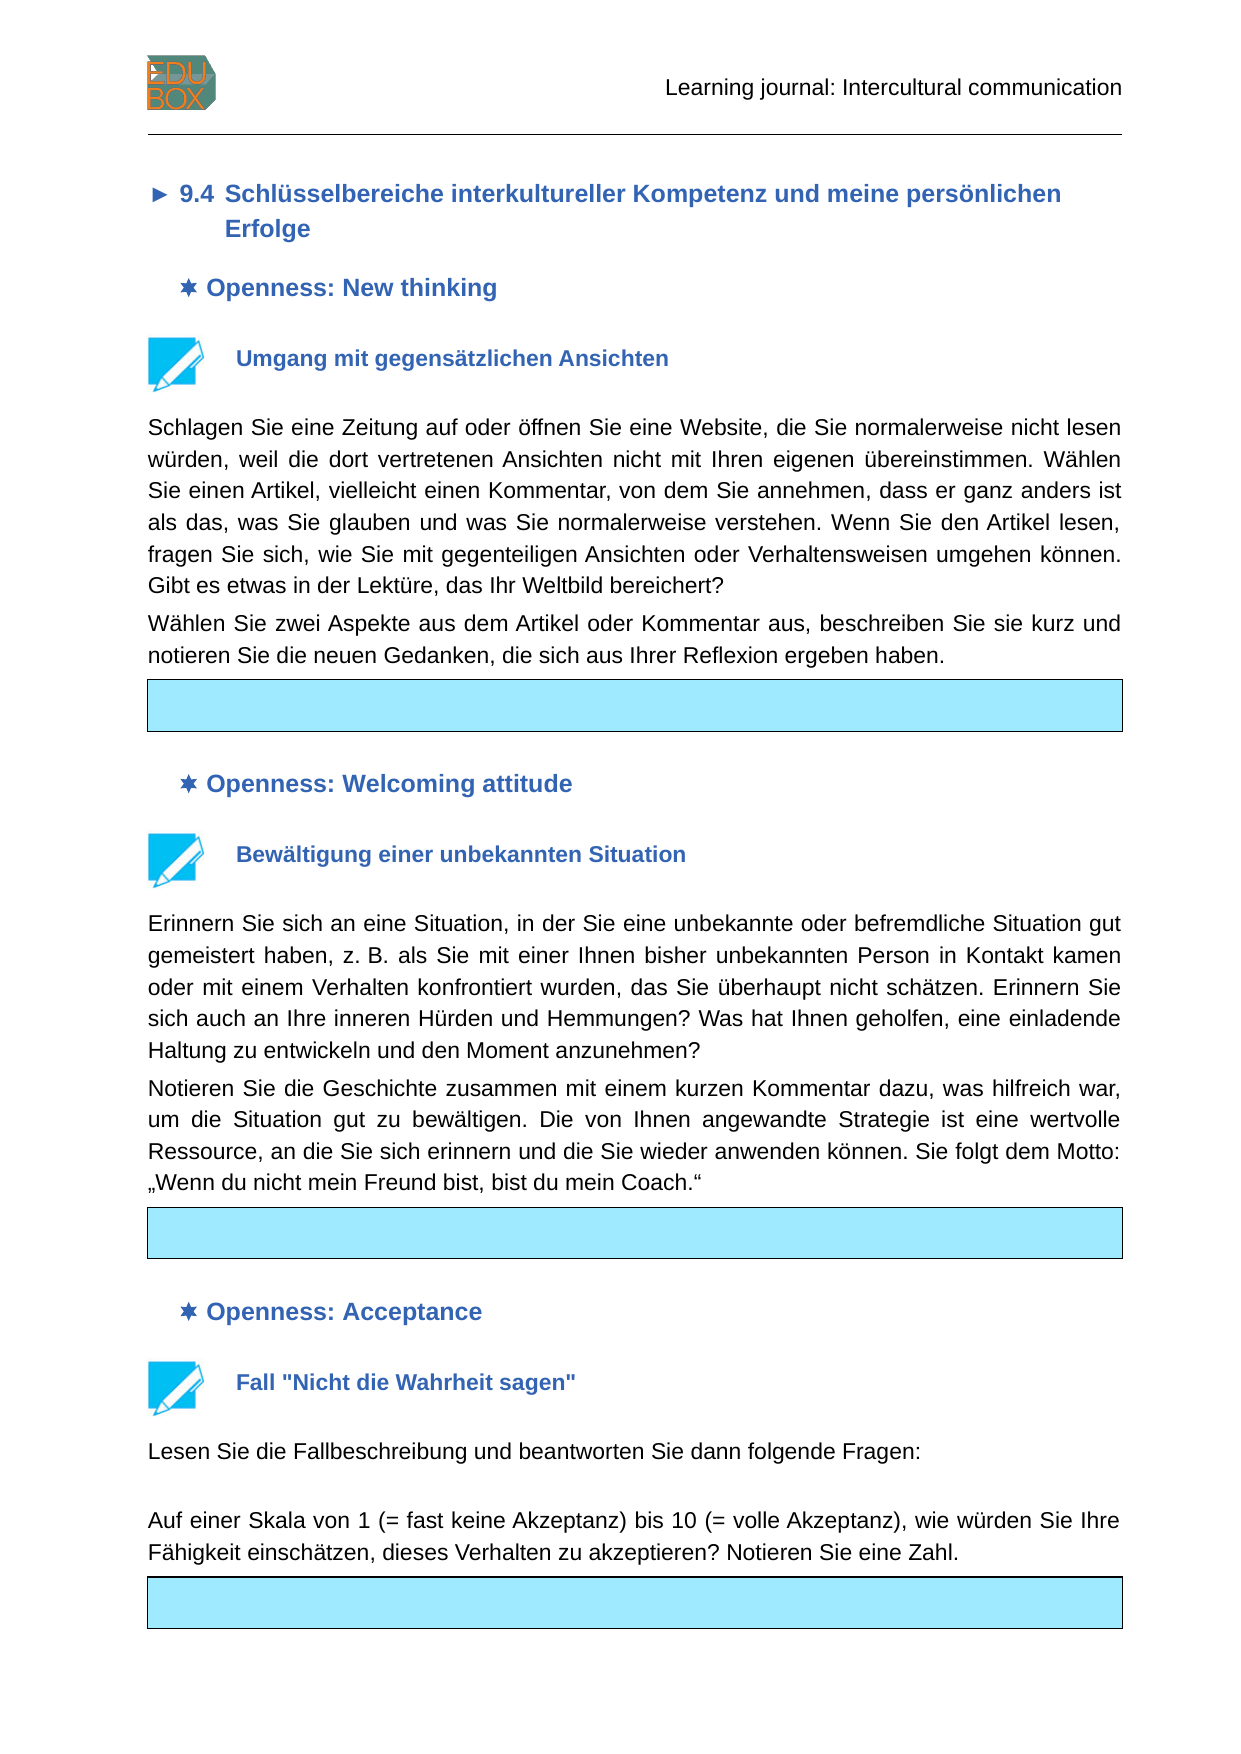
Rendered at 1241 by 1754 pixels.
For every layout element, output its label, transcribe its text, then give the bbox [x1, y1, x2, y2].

table_header [206, 333, 236, 389]
table_header Umgang mit gegensätzlichen Ansichten [236, 333, 1121, 389]
subtitle ► 9.4 Schlüsselbereiche interkultureller Kompetenz und meine persönlichen Erfolge [148, 179, 1122, 242]
subtitle  Openness: Acceptance [177, 1297, 1122, 1326]
text Schlagen Sie eine Zeitung auf oder öffnen Sie eine Website, die Sie normalerweise nicht lesen würden, weil die dort vertretenen Ansichten nicht mit Ihren eigenen übereinstimmen. Wählen Sie einen Artikel, vielleicht einen Kommentar, von dem Sie annehmen, dass er ganz anders ist als das, was Sie glauben und was Sie normalerweise verstehen. Wenn Sie den Artikel lesen, fragen Sie sich, wie Sie mit gegenteiligen Ansichten oder Verhaltensweisen umgehen können. Gibt es etwas in der Lektüre, das Ihr Weltbild bereichert? [148, 414, 1122, 598]
text Auf einer Skala von 1 (= fast keine Akzeptanz) bis 10 (= volle Akzeptanz), wie würden Sie Ihre Fähigkeit einschätzen, dieses Verhalten zu akzeptieren? Notieren Sie eine Zahl. [148, 1507, 1122, 1565]
table_header [206, 829, 236, 885]
text Lesen Sie die Fallbeschreibung und beantworten Sie dann folgende Fragen: [148, 1438, 1122, 1464]
subtitle  Openness: Welcoming attitude [177, 769, 1122, 798]
table_header [148, 680, 1122, 731]
subtitle  Openness: New thinking [177, 273, 1122, 302]
table_header [148, 1578, 1122, 1628]
table_header Fall "Nicht die Wahrheit sagen" [236, 1356, 1121, 1413]
text Notieren Sie die Geschichte zusammen mit einem kurzen Kommentar dazu, was hilfreich war, um die Situation gut zu bewältigen. Die von Ihnen angewandte Strategie ist eine wertvolle Ressource, an die Sie sich erinnern und die Sie wieder anwenden können. Sie folgt dem Motto: „Wenn du nicht mein Freund bist, bist du mein Coach.“ [148, 1074, 1122, 1196]
table_header [148, 1356, 236, 1413]
table_header Bewältigung einer unbekannten Situation [236, 829, 1121, 885]
text Erinnern Sie sich an eine Situation, in der Sie eine unbekannte oder befremdliche Situation gut gemeistert haben, z. B. als Sie mit einer Ihnen bisher unbekannten Person in Kontakt kamen oder mit einem Verhalten konfrontiert wurden, das Sie überhaupt nicht schätzen. Erinnern Sie sich auch an Ihre inneren Hürden und Hemmungen? Was hat Ihnen geholfen, eine einladende Haltung zu entwickeln und den Moment anzunehmen? [148, 910, 1122, 1063]
table_header [148, 1208, 1122, 1258]
text Wählen Sie zwei Aspekte aus dem Artikel oder Kommentar aus, beschreiben Sie sie kurz und notieren Sie die neuen Gedanken, die sich aus Ihrer Reflexion ergeben haben. [148, 610, 1122, 668]
